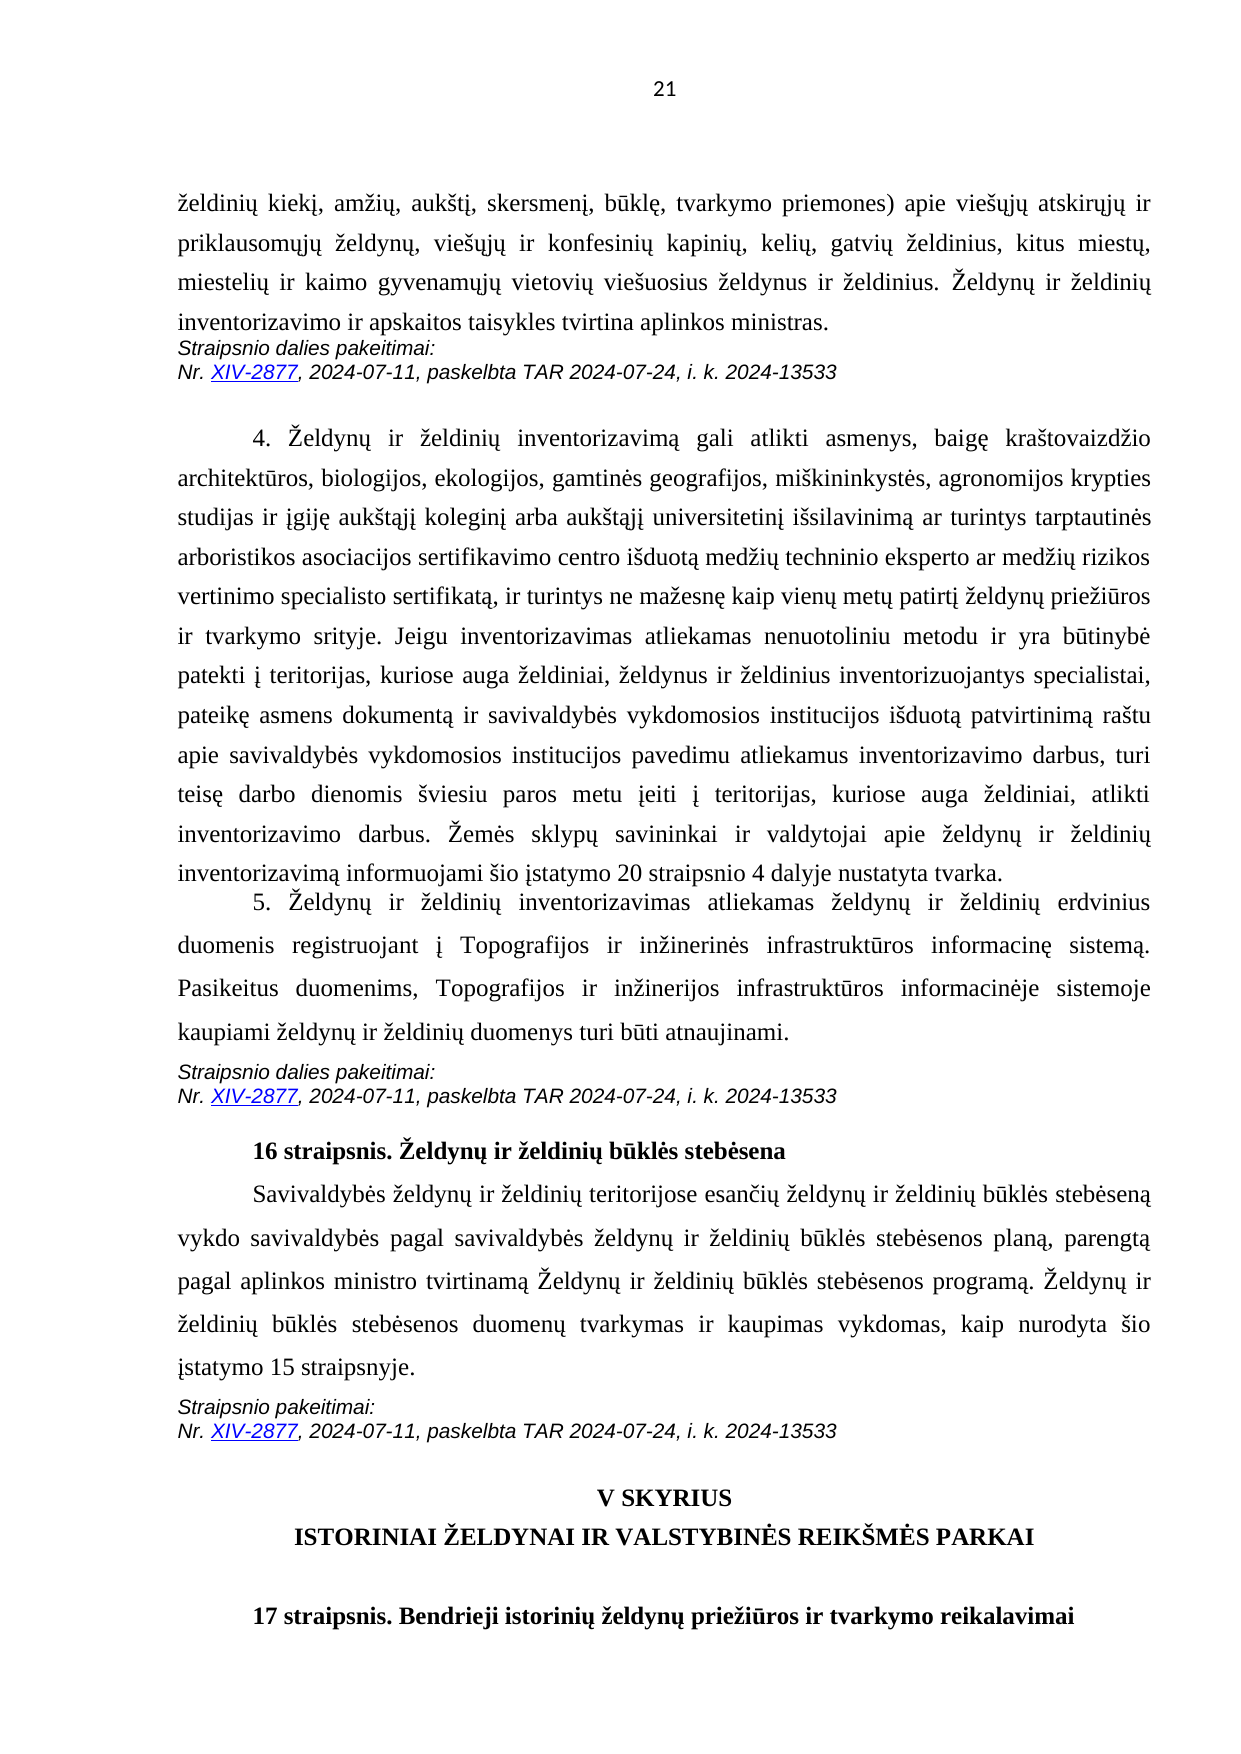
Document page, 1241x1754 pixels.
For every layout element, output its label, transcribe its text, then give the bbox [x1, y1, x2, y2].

text Straipsnio pakeitimai: [177, 1395, 1152, 1419]
text 17 straipsnis. Bendrieji istorinių želdynų priežiūros ir tvarkymo reikalavimai [252, 1591, 1152, 1630]
text Nr. XIV-2877, 2024-07-11, paskelbta TAR 2024-07-24, i. k. 2024-13533 [177, 359, 1152, 383]
text želdinių kiekį, amžių, aukštį, skersmenį, būklę, tvarkymo priemones) apie viešųjų atskirųjų ir priklausomųjų želdynų, viešųjų ir konfesinių kapinių, kelių, gatvių želdinius, kitus miestų, miestelių ir kaimo gyvenamųjų vietovių viešuosius želdynus ir želdinius. Želdynų ir želdinių inventorizavimo ir apskaitos taisykles tvirtina aplinkos ministras. [177, 177, 1152, 336]
text Nr. XIV-2877, 2024-07-11, paskelbta TAR 2024-07-24, i. k. 2024-13533 [177, 1419, 1152, 1443]
text 5. Želdynų ir želdinių inventorizavimas atliekamas želdynų ir želdinių erdvinius duomenis registruojant į Topografijos ir inžinerinės infrastruktūros informacinę sistemą. Pasikeitus duomenims, Topografijos ir inžinerijos infrastruktūros informacinėje sistemoje kaupiami želdynų ir želdinių duomenys turi būti atnaujinami. [177, 887, 1152, 1045]
text Nr. XIV-2877, 2024-07-11, paskelbta TAR 2024-07-24, i. k. 2024-13533 [177, 1084, 1152, 1108]
text Straipsnio dalies pakeitimai: [177, 336, 1152, 359]
subtitle ISTORINIAI ŽELDYNAI IR VALSTYBINĖS REIKŠMĖS PARKAI [177, 1511, 1152, 1551]
text 16 straipsnis. Želdynų ir želdinių būklės stebėsena [177, 1136, 1152, 1165]
text Savivaldybės želdynų ir želdinių teritorijose esančių želdynų ir želdinių būklės stebėseną vykdo savivaldybės pagal savivaldybės želdynų ir želdinių būklės stebėsenos planą, parengtą pagal aplinkos ministro tvirtinamą Želdynų ir želdinių būklės stebėsenos programą. Želdynų ir želdinių būklės stebėsenos duomenų tvarkymas ir kaupimas vykdomas, kaip nurodyta šio įstatymo 15 straipsnyje. [177, 1179, 1152, 1381]
subtitle V SKYRIUS [177, 1472, 1152, 1511]
text Straipsnio dalies pakeitimai: [177, 1060, 1152, 1084]
text 4. Želdynų ir želdinių inventorizavimą gali atlikti asmenys, baigę kraštovaizdžio architektūros, biologijos, ekologijos, gamtinės geografijos, miškininkystės, agronomijos krypties studijas ir įgiję aukštąjį koleginį arba aukštąjį universitetinį išsilavinimą ar turintys tarptautinės arboristikos asociacijos sertifikavimo centro išduotą medžių techninio eksperto ar medžių rizikos vertinimo specialisto sertifikatą, ir turintys ne mažesnę kaip vienų metų patirtį želdynų priežiūros ir tvarkymo srityje. Jeigu inventorizavimas atliekamas nenuotoliniu metodu ir yra būtinybė patekti į teritorijas, kuriose auga želdiniai, želdynus ir želdinius inventorizuojantys specialistai, pateikę asmens dokumentą ir savivaldybės vykdomosios institucijos išduotą patvirtinimą raštu apie savivaldybės vykdomosios institucijos pavedimu atliekamus inventorizavimo darbus, turi teisę darbo dienomis šviesiu paros metu įeiti į teritorijas, kuriose auga želdiniai, atlikti inventorizavimo darbus. Žemės sklypų savininkai ir valdytojai apie želdynų ir želdinių inventorizavimą informuojami šio įstatymo 20 straipsnio 4 dalyje nustatyta tvarka. [177, 412, 1152, 887]
